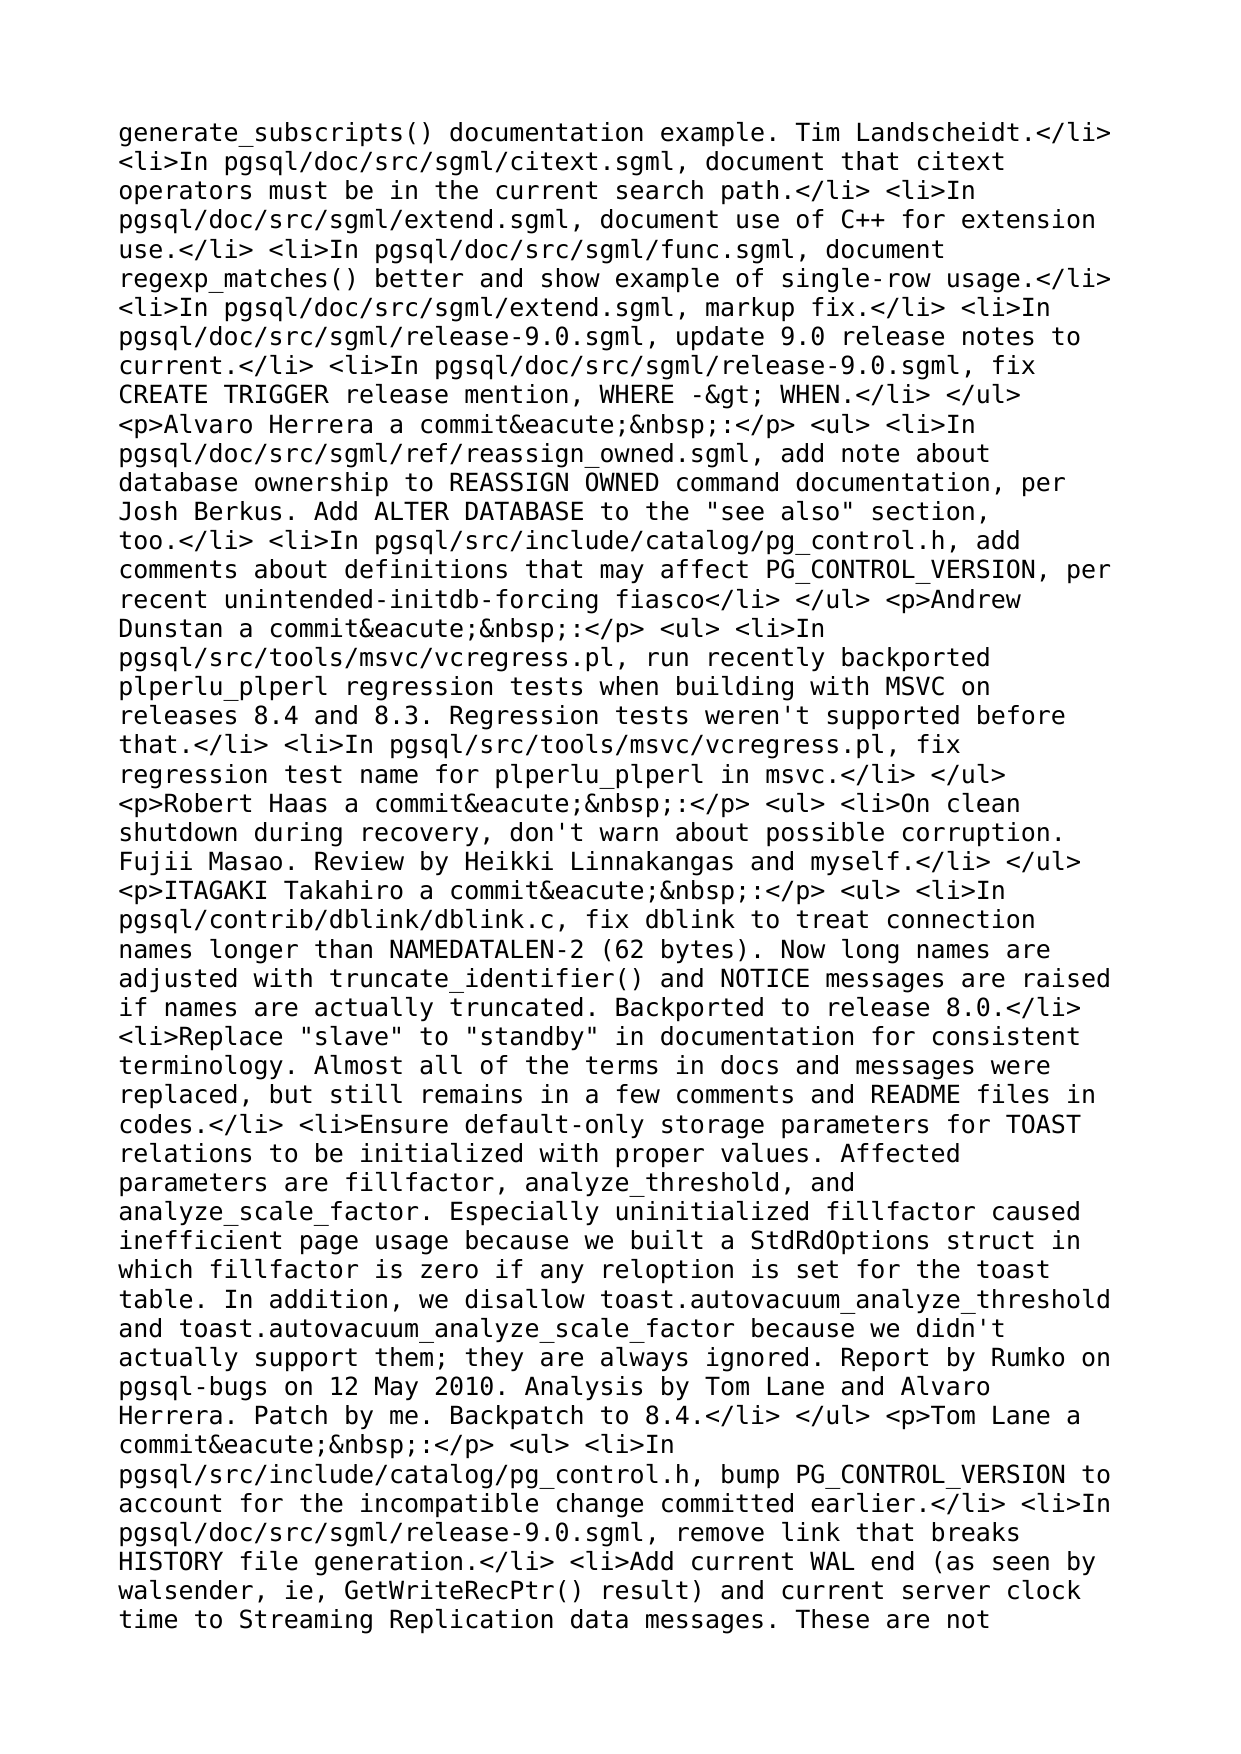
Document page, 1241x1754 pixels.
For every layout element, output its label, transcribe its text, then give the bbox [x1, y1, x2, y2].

text generate_subscripts() documentation example. Tim Landscheidt.</li> <li>In pgsql/doc/src/sgml/citext.sgml, document that citext operators must be in the current search path.</li> <li>In pgsql/doc/src/sgml/extend.sgml, document use of C++ for extension use.</li> <li>In pgsql/doc/src/sgml/func.sgml, document regexp_matches() better and show example of single-row usage.</li> <li>In pgsql/doc/src/sgml/extend.sgml, markup fix.</li> <li>In pgsql/doc/src/sgml/release-9.0.sgml, update 9.0 release notes to current.</li> <li>In pgsql/doc/src/sgml/release-9.0.sgml, fix CREATE TRIGGER release mention, WHERE -&gt; WHEN.</li> </ul> <p>Alvaro Herrera a commit&eacute;&nbsp;:</p> <ul> <li>In pgsql/doc/src/sgml/ref/reassign_owned.sgml, add note about database ownership to REASSIGN OWNED command documentation, per Josh Berkus. Add ALTER DATABASE to the "see also" section, too.</li> <li>In pgsql/src/include/catalog/pg_control.h, add comments about definitions that may affect PG_CONTROL_VERSION, per recent unintended-initdb-forcing fiasco</li> </ul> <p>Andrew Dunstan a commit&eacute;&nbsp;:</p> <ul> <li>In pgsql/src/tools/msvc/vcregress.pl, run recently backported plperlu_plperl regression tests when building with MSVC on releases 8.4 and 8.3. Regression tests weren't supported before that.</li> <li>In pgsql/src/tools/msvc/vcregress.pl, fix regression test name for plperlu_plperl in msvc.</li> </ul> <p>Robert Haas a commit&eacute;&nbsp;:</p> <ul> <li>On clean shutdown during recovery, don't warn about possible corruption. Fujii Masao. Review by Heikki Linnakangas and myself.</li> </ul> <p>ITAGAKI Takahiro a commit&eacute;&nbsp;:</p> <ul> <li>In pgsql/contrib/dblink/dblink.c, fix dblink to treat connection names longer than NAMEDATALEN-2 (62 bytes). Now long names are adjusted with truncate_identifier() and NOTICE messages are raised if names are actually truncated. Backported to release 8.0.</li> <li>Replace "slave" to "standby" in documentation for consistent terminology. Almost all of the terms in docs and messages were replaced, but still remains in a few comments and README files in codes.</li> <li>Ensure default-only storage parameters for TOAST relations to be initialized with proper values. Affected parameters are fillfactor, analyze_threshold, and analyze_scale_factor. Especially uninitialized fillfactor caused inefficient page usage because we built a StdRdOptions struct in which fillfactor is zero if any reloption is set for the toast table. In addition, we disallow toast.autovacuum_analyze_threshold and toast.autovacuum_analyze_scale_factor because we didn't actually support them; they are always ignored. Report by Rumko on pgsql-bugs on 12 May 2010. Analysis by Tom Lane and Alvaro Herrera. Patch by me. Backpatch to 8.4.</li> </ul> <p>Tom Lane a commit&eacute;&nbsp;:</p> <ul> <li>In pgsql/src/include/catalog/pg_control.h, bump PG_CONTROL_VERSION to account for the incompatible change committed earlier.</li> <li>In pgsql/doc/src/sgml/release-9.0.sgml, remove link that breaks HISTORY file generation.</li> <li>Add current WAL end (as seen by walsender, ie, GetWriteRecPtr() result) and current server clock time to Streaming Replication data messages. These are not [118, 118, 1122, 1635]
